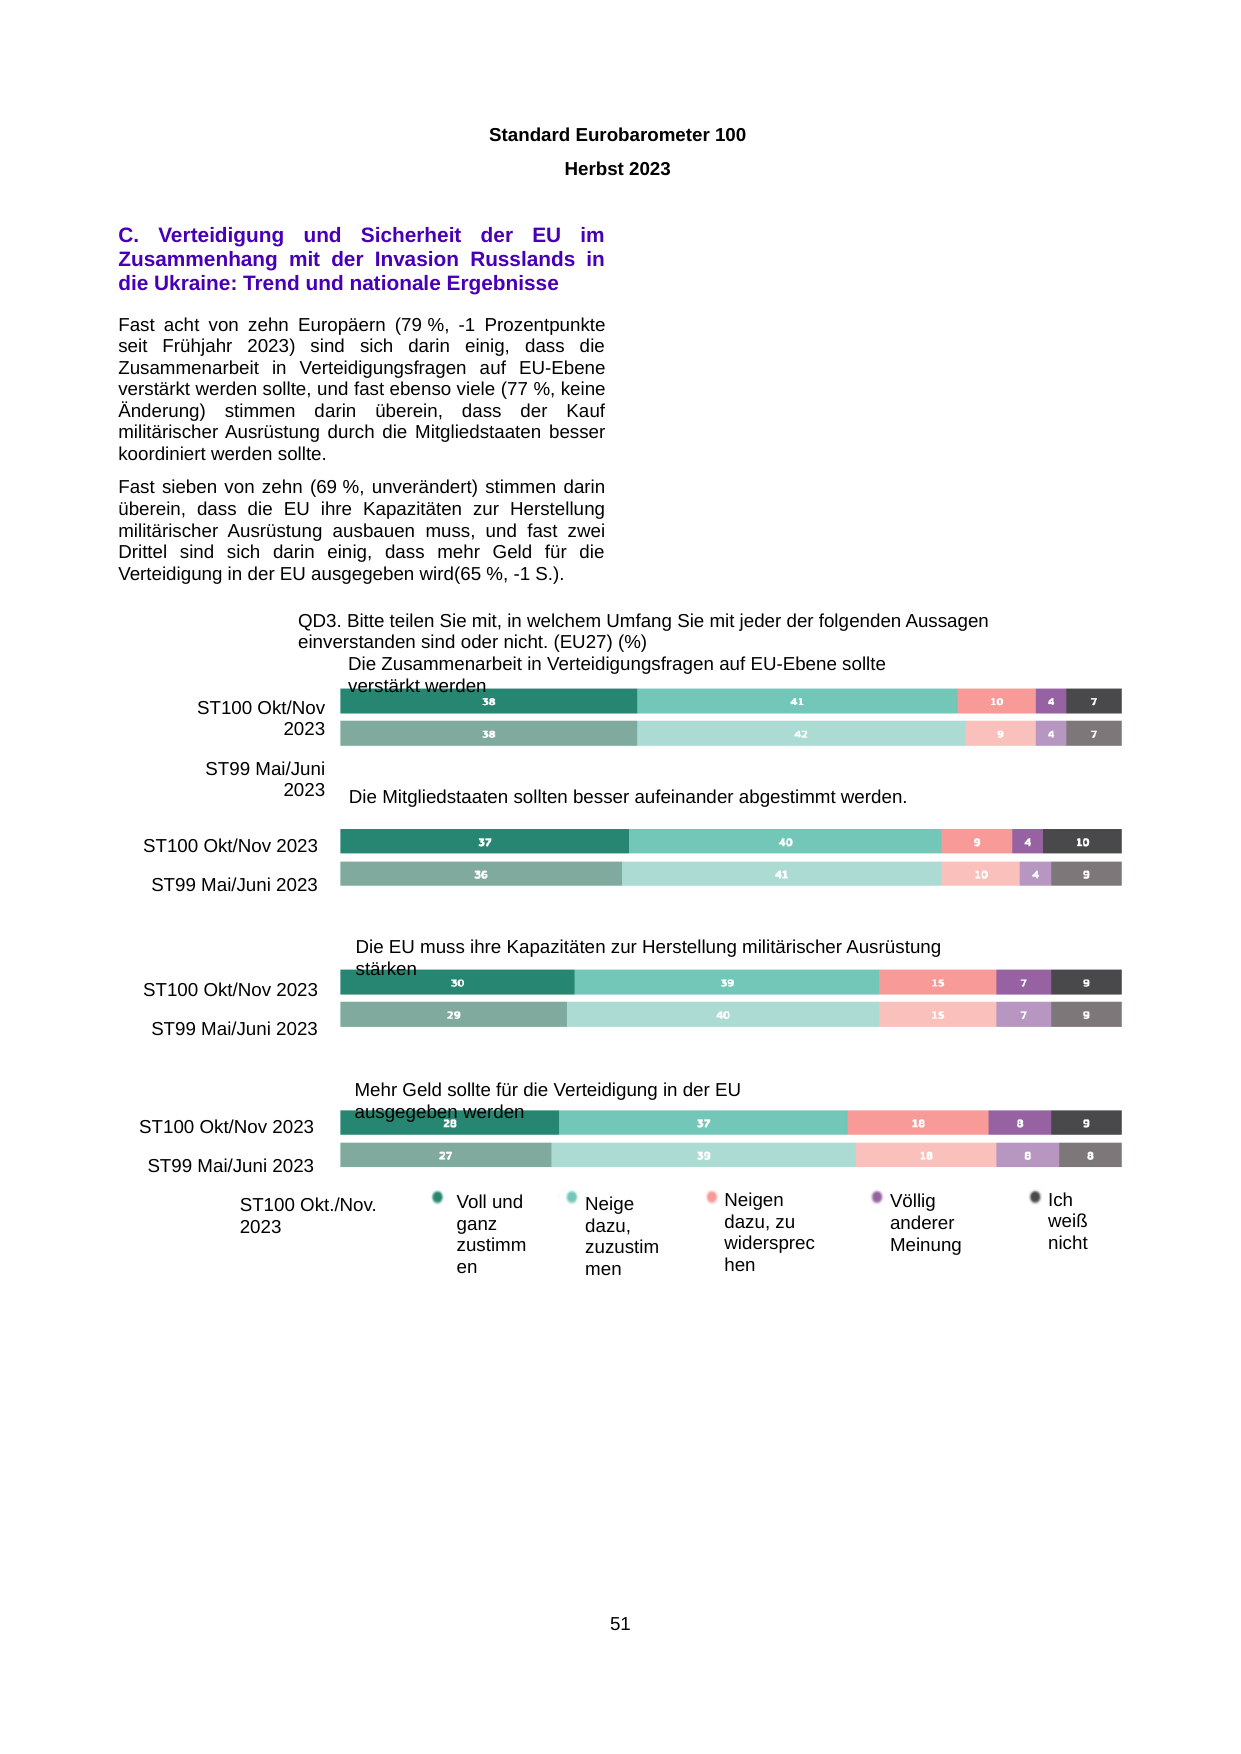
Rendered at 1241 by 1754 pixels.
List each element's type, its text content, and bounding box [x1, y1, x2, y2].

picture [431, 1179, 1044, 1216]
picture [338, 678, 1125, 1171]
subtitle C. Verteidigung und Sicherheit der EU im Zusammenhang mit der Invasion Russlands in die Ukraine: Trend und nationale Ergebnisse [118, 223, 605, 295]
text Fast sieben von zehn (69 %, unverändert) stimmen darin überein, dass die EU ihre Kapazitäten zur Herstellung militärischer Ausrüstung ausbauen muss, und fast zwei Drittel sind sich darin einig, dass mehr Geld für die Verteidigung in der EU ausgegeben wird(65 %, -1 S.). [118, 476, 605, 584]
text Fast acht von zehn Europäern (79 %, -1 Prozentpunkte seit Frühjahr 2023) sind sich darin einig, dass die Zusammenarbeit in Verteidigungsfragen auf EU-Ebene verstärkt werden sollte, und fast ebenso viele (77 %, keine Änderung) stimmen darin überein, dass der Kauf militärischer Ausrüstung durch die Mitgliedstaaten besser koordiniert werden sollte. [118, 313, 605, 464]
